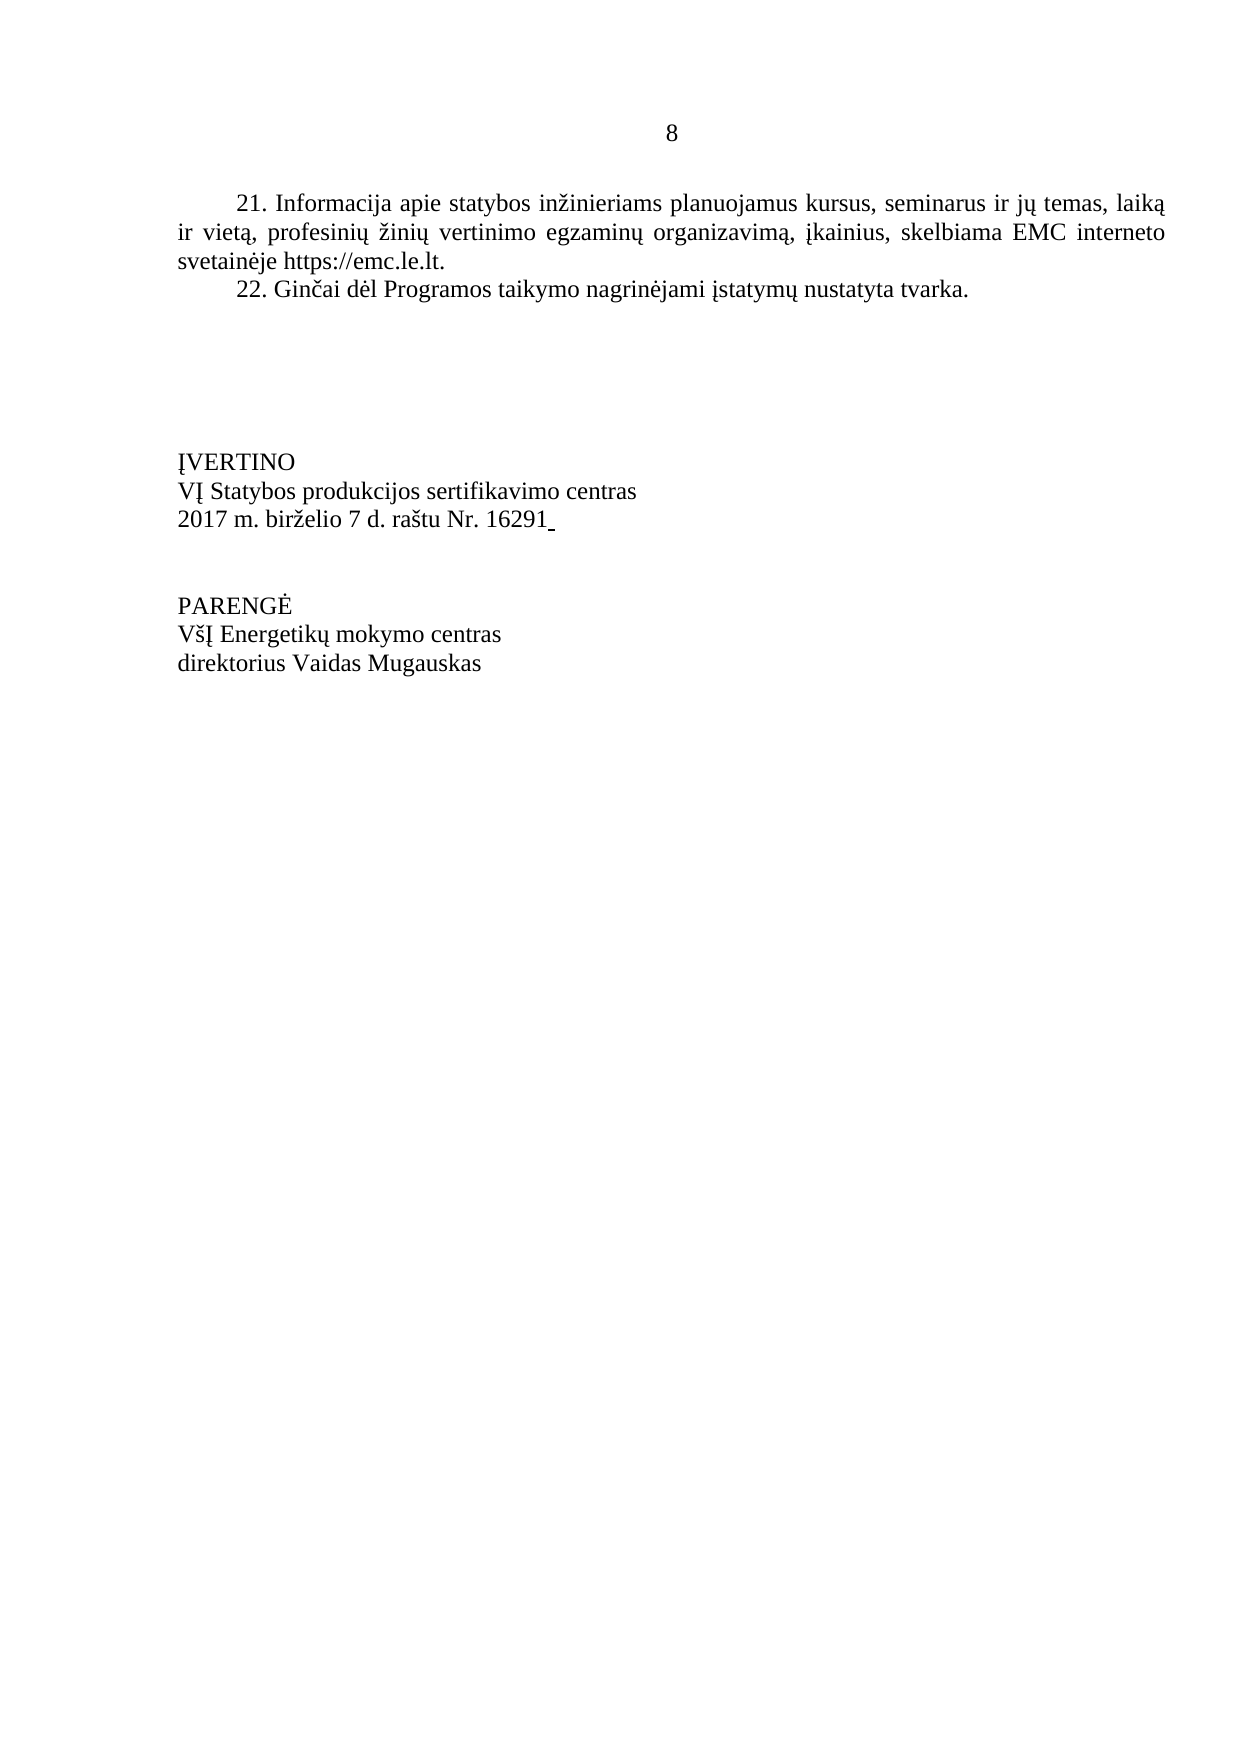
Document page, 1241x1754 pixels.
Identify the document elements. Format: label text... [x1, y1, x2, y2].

text 2017 m. birželio 7 d. raštu Nr. 16291 [177, 504, 1166, 533]
text VšĮ Energetikų mokymo centras [177, 619, 1166, 648]
text ĮVERTINO [177, 447, 1166, 476]
text 21. Informacija apie statybos inžinieriams planuojamus kursus, seminarus ir jų temas, laiką ir vietą, profesinių žinių vertinimo egzaminų organizavimą, įkainius, skelbiama EMC interneto svetainėje https://emc.le.lt. [177, 188, 1166, 274]
text PARENGĖ [177, 591, 1166, 619]
text direktorius Vaidas Mugauskas [177, 648, 1166, 677]
text 22. Ginčai dėl Programos taikymo nagrinėjami įstatymų nustatyta tvarka. [177, 274, 1166, 303]
text VĮ Statybos produkcijos sertifikavimo centras [177, 476, 1166, 504]
